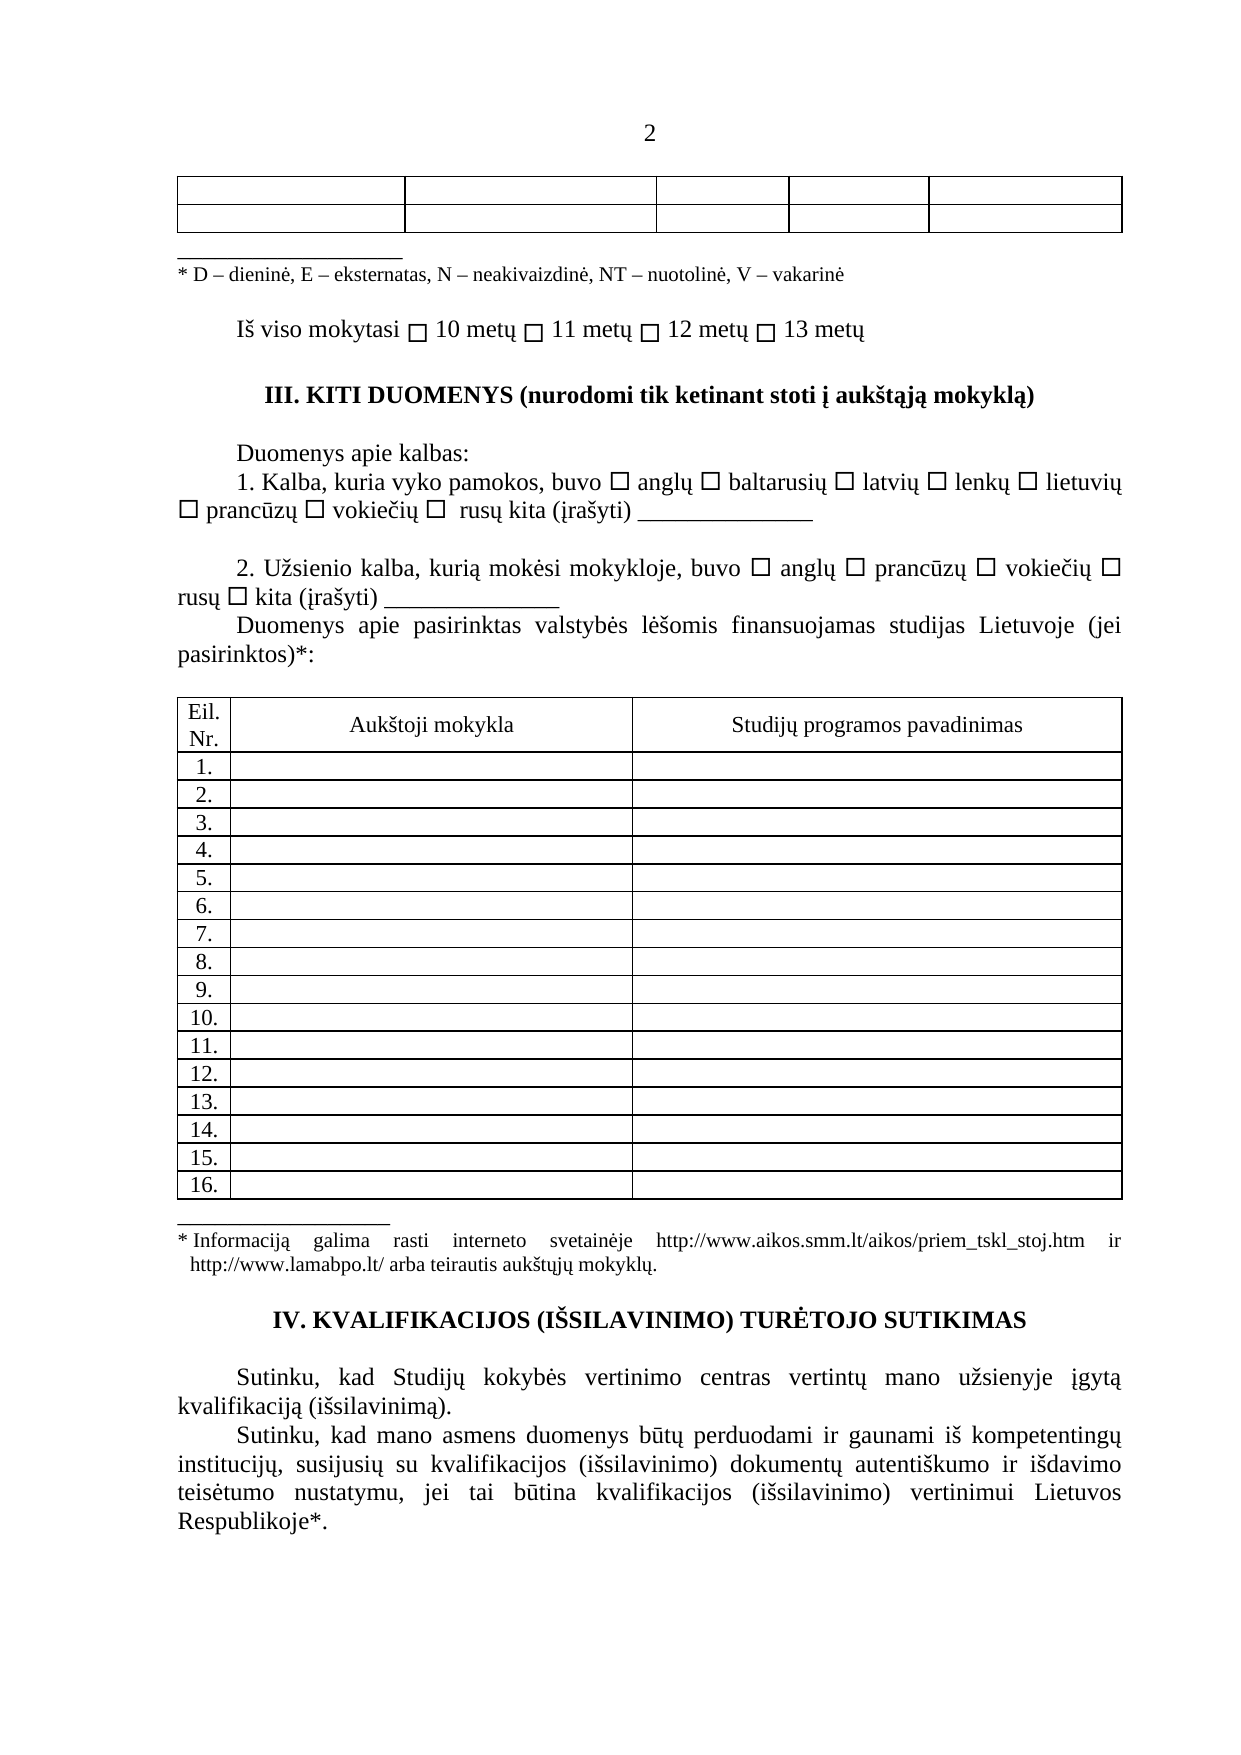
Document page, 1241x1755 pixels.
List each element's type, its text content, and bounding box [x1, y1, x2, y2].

table_cell 7. [178, 920, 230, 947]
table_cell [633, 920, 1121, 947]
table_cell [633, 1060, 1121, 1086]
table_cell [633, 1032, 1121, 1058]
table_cell [231, 1088, 632, 1114]
text 2. Užsienio kalba, kurią mokėsi mokykloje, buvo [] anglų [] prancūzų [] vokiečių [] rusų [] kita (įrašyti) ______________ [177, 553, 1122, 611]
table_cell 11. [178, 1032, 230, 1058]
table_cell [790, 205, 928, 231]
table_cell [231, 1172, 632, 1198]
table_cell [231, 1060, 632, 1086]
table_cell 2. [178, 781, 230, 807]
table_cell [633, 865, 1121, 891]
table_cell [633, 753, 1121, 779]
table_cell [657, 205, 788, 231]
table_cell 6. [178, 892, 230, 919]
table_cell [406, 177, 656, 203]
table_cell 16. [178, 1172, 230, 1198]
table_cell [633, 1116, 1121, 1142]
table_cell 10. [178, 1004, 230, 1030]
table_header Eil. Nr. [178, 698, 230, 751]
table_cell [231, 837, 632, 863]
text 1. Kalba, kuria vyko pamokos, buvo [] anglų [] baltarusių [] latvių [] lenkų [] lietuvių [] prancūzų [] vokiečių [] rusų kita (įrašyti) ______________ [177, 467, 1122, 524]
table_cell [633, 976, 1121, 1002]
text __________________ [177, 233, 1122, 262]
table_cell [231, 920, 632, 947]
table_cell [633, 1144, 1121, 1170]
table_cell 13. [178, 1088, 230, 1114]
table_cell [231, 1032, 632, 1058]
table_cell [231, 781, 632, 807]
table_cell 12. [178, 1060, 230, 1086]
text Duomenys apie pasirinktas valstybės lėšomis finansuojamas studijas Lietuvoje (jei pasirinktos)*: [177, 611, 1122, 668]
table_cell 9. [178, 976, 230, 1002]
table_cell 14. [178, 1116, 230, 1142]
table_cell [231, 753, 632, 779]
table_cell 4. [178, 837, 230, 863]
table_cell [178, 177, 404, 203]
table_cell 8. [178, 948, 230, 974]
text Sutinku, kad mano asmens duomenys būtų perduodami ir gaunami iš kompetentingų institucijų, susijusių su kvalifikacijos (išsilavinimo) dokumentų autentiškumo ir išdavimo teisėtumo nustatymu, jei tai būtina kvalifikacijos (išsilavinimo) vertinimui Lietuvos Respublikoje*. [177, 1420, 1122, 1535]
table_cell [231, 865, 632, 891]
table_cell [633, 809, 1121, 835]
text * D – dieninė, E – eksternatas, N – neakivaizdinė, NT – nuotolinė, V – vakarinė [177, 262, 1122, 286]
table_cell [633, 1088, 1121, 1114]
table_cell [633, 892, 1121, 919]
table_cell [231, 809, 632, 835]
table_cell [930, 205, 1121, 231]
text * Informaciją galima rasti interneto svetainėje http://www.aikos.smm.lt/aikos/priem_tskl_stoj.htm ir http://www.lamabpo.lt/ arba teirautis aukštųjų mokyklų. [177, 1228, 1122, 1276]
table_cell [633, 948, 1121, 974]
text Duomenys apie kalbas: [177, 438, 1122, 467]
table_cell [231, 948, 632, 974]
table_cell [633, 837, 1121, 863]
table_cell [633, 1172, 1121, 1198]
table_cell [231, 1116, 632, 1142]
table_cell [231, 892, 632, 919]
text _________________ [177, 1200, 1122, 1228]
table_cell 3. [178, 809, 230, 835]
text IV. KVALIFIKACIJOS (IŠSILAVINIMO) TURĖTOJO SUTIKIMAS [177, 1305, 1122, 1334]
table_header Aukštoji mokykla [231, 698, 632, 751]
table_cell [633, 1004, 1121, 1030]
table_cell [231, 976, 632, 1002]
table_cell 15. [178, 1144, 230, 1170]
table_cell 5. [178, 865, 230, 891]
table_cell [930, 177, 1121, 203]
text III. KITI DUOMENYS (nurodomi tik ketinant stoti į aukštąją mokyklą) [177, 381, 1122, 409]
table_cell [231, 1144, 632, 1170]
table_cell [406, 205, 656, 231]
text Sutinku, kad Studijų kokybės vertinimo centras vertintų mano užsienyje įgytą kvalifikaciją (išsilavinimą). [177, 1362, 1122, 1420]
table_cell [231, 1004, 632, 1030]
table_cell [657, 177, 788, 203]
text Iš viso mokytasi [] 10 metų [] 11 metų [] 12 metų [] 13 metų [177, 314, 1122, 348]
table_cell [178, 205, 404, 231]
table_header Studijų programos pavadinimas [633, 698, 1121, 751]
table_cell [633, 781, 1121, 807]
table_cell 1. [178, 753, 230, 779]
table_cell [790, 177, 928, 203]
